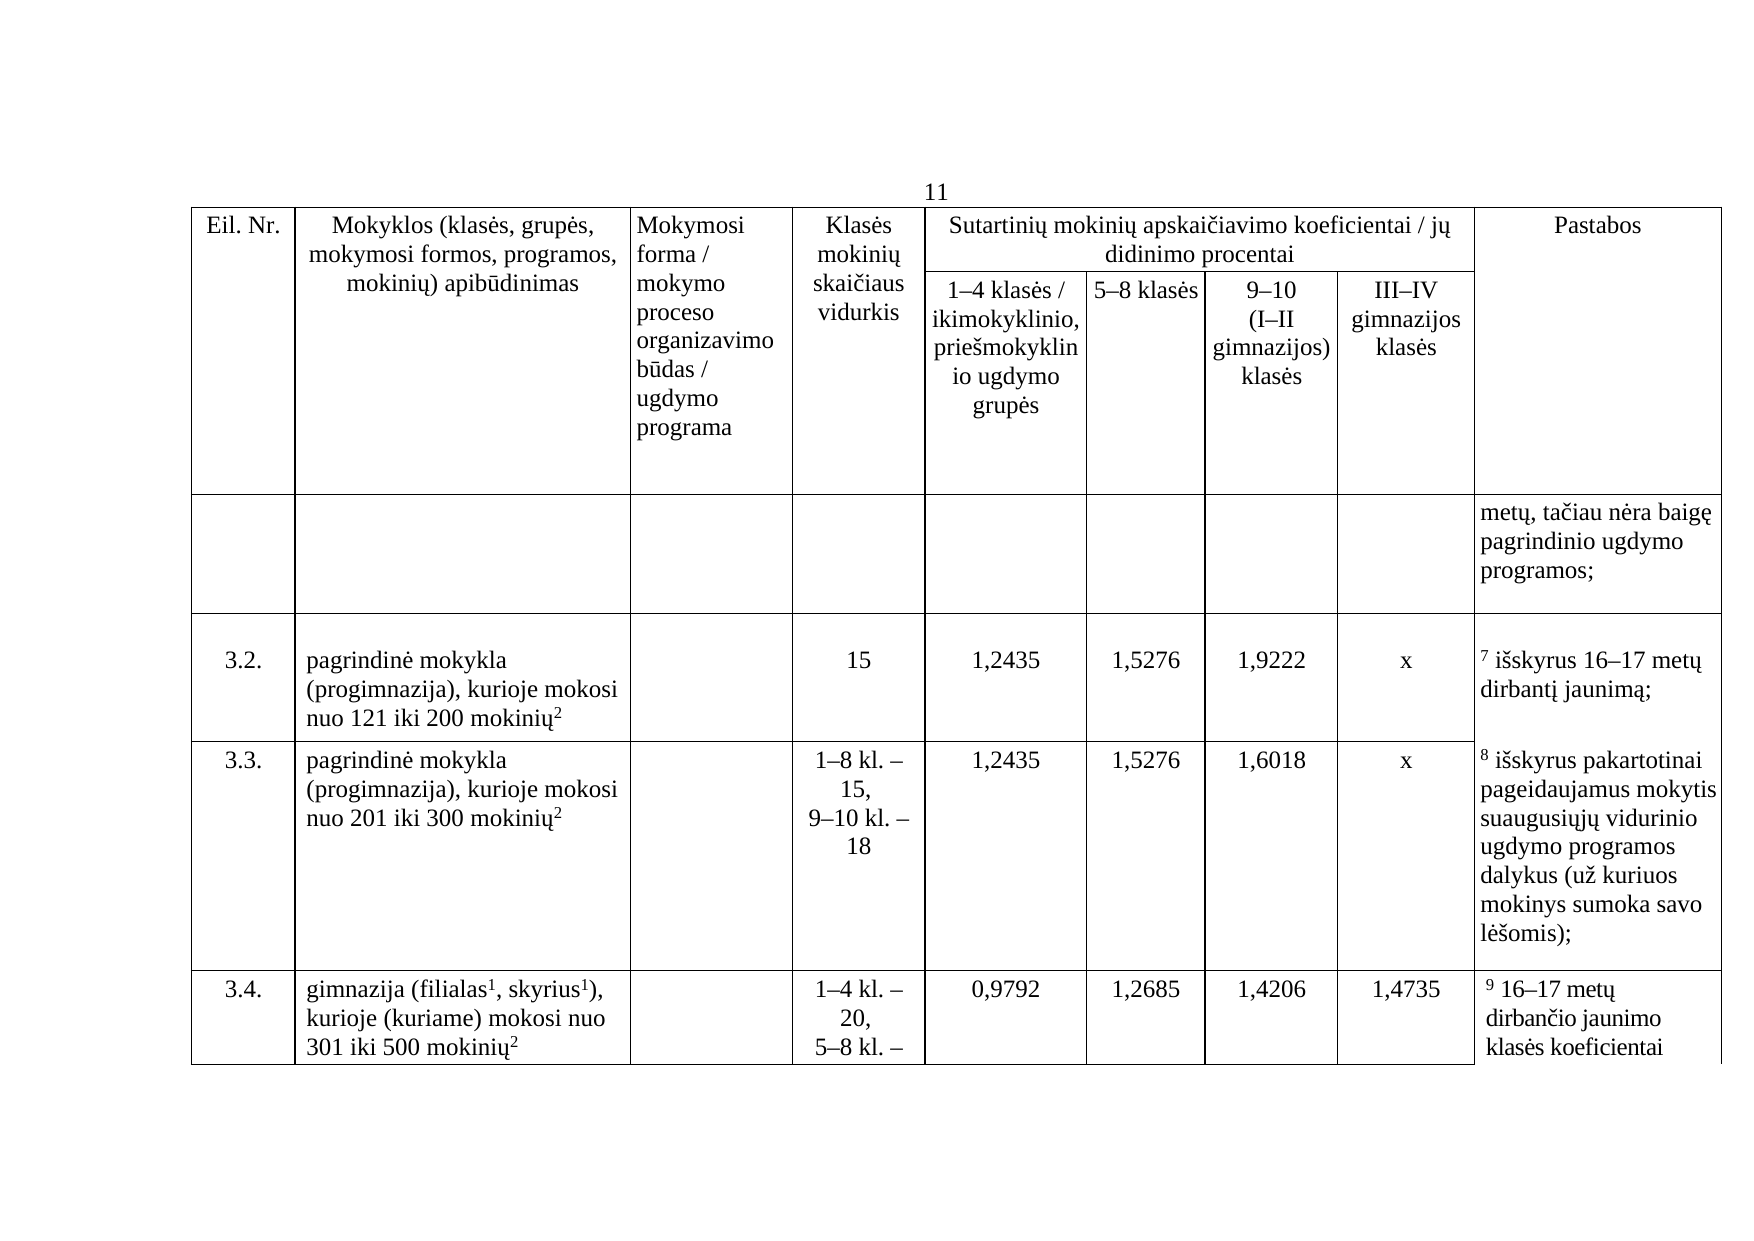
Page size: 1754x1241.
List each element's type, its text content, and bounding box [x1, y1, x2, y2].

table_cell 3.3. [192, 742, 294, 970]
table_cell [631, 495, 792, 613]
table_cell [631, 971, 792, 1063]
table_cell 1–4 klasės / ikimokyklinio, priešmokyklinio ugdymo grupės [926, 272, 1086, 493]
table_cell 8 išskyrus pakartotinai pageidaujamus mokytis suaugusiųjų vidurinio ugdymo programos dalykus (už kuriuos mokinys sumoka savo lėšomis); [1475, 741, 1721, 970]
table_cell x [1338, 614, 1474, 741]
table_cell [1338, 495, 1474, 613]
table_cell 9 16–17 metų dirbančio jaunimo klasės koeficientai [1475, 971, 1721, 1063]
table_cell pagrindinė mokykla (progimnazija), kurioje mokosi nuo 201 iki 300 mokinių2 [296, 742, 630, 970]
table_header Klasės mokinių skaičiaus vidurkis [793, 208, 924, 493]
table_cell 1,2685 [1087, 971, 1204, 1063]
table_cell 1,2435 [926, 614, 1086, 741]
table_cell 9–10 (I–II gimnazijos) klasės [1206, 272, 1337, 493]
table_cell [1087, 495, 1204, 613]
table_cell 0,9792 [926, 971, 1086, 1063]
table_cell pagrindinė mokykla (progimnazija), kurioje mokosi nuo 121 iki 200 mokinių2 [296, 614, 630, 741]
table_cell 15 [793, 614, 924, 741]
table_cell 3.2. [192, 614, 294, 741]
table_cell [793, 495, 924, 613]
table_header Sutartinių mokinių apskaičiavimo koeficientai / jų didinimo procentai [926, 208, 1474, 271]
table_cell III–IV gimnazijos klasės [1338, 272, 1474, 493]
table_cell 1,4735 [1338, 971, 1474, 1063]
table_cell [192, 495, 294, 613]
table_cell [631, 614, 792, 741]
table_cell 1–4 kl. – 20, 5–8 kl. – [793, 971, 924, 1063]
table_cell [1206, 495, 1337, 613]
table_cell [296, 495, 630, 613]
table_header Mokyklos (klasės, grupės, mokymosi formos, programos, mokinių) apibūdinimas [296, 208, 630, 493]
table_cell 1–8 kl. – 15, 9–10 kl. – 18 [793, 742, 924, 970]
table_cell metų, tačiau nėra baigę pagrindinio ugdymo programos; [1475, 495, 1721, 613]
table_header Mokymosi forma / mokymo proceso organizavimo būdas / ugdymo programa [631, 208, 792, 493]
table_cell gimnazija (filialas1, skyrius1), kurioje (kuriame) mokosi nuo 301 iki 500 mokinių2 [296, 971, 630, 1063]
table_cell 1,2435 [926, 742, 1086, 970]
table_cell 1,6018 [1206, 742, 1337, 970]
table_cell 7 išskyrus 16–17 metų dirbantį jaunimą; [1475, 614, 1721, 741]
table_cell x [1338, 742, 1474, 970]
table_header Pastabos [1475, 208, 1721, 493]
table_cell 1,9222 [1206, 614, 1337, 741]
table_cell [926, 495, 1086, 613]
table_cell 1,5276 [1087, 742, 1204, 970]
table_cell 3.4. [192, 971, 294, 1063]
table_cell 1,5276 [1087, 614, 1204, 741]
table_cell [631, 742, 792, 970]
table_cell 5–8 klasės [1087, 272, 1204, 493]
table_cell 1,4206 [1206, 971, 1337, 1063]
table_header Eil. Nr. [192, 208, 294, 493]
